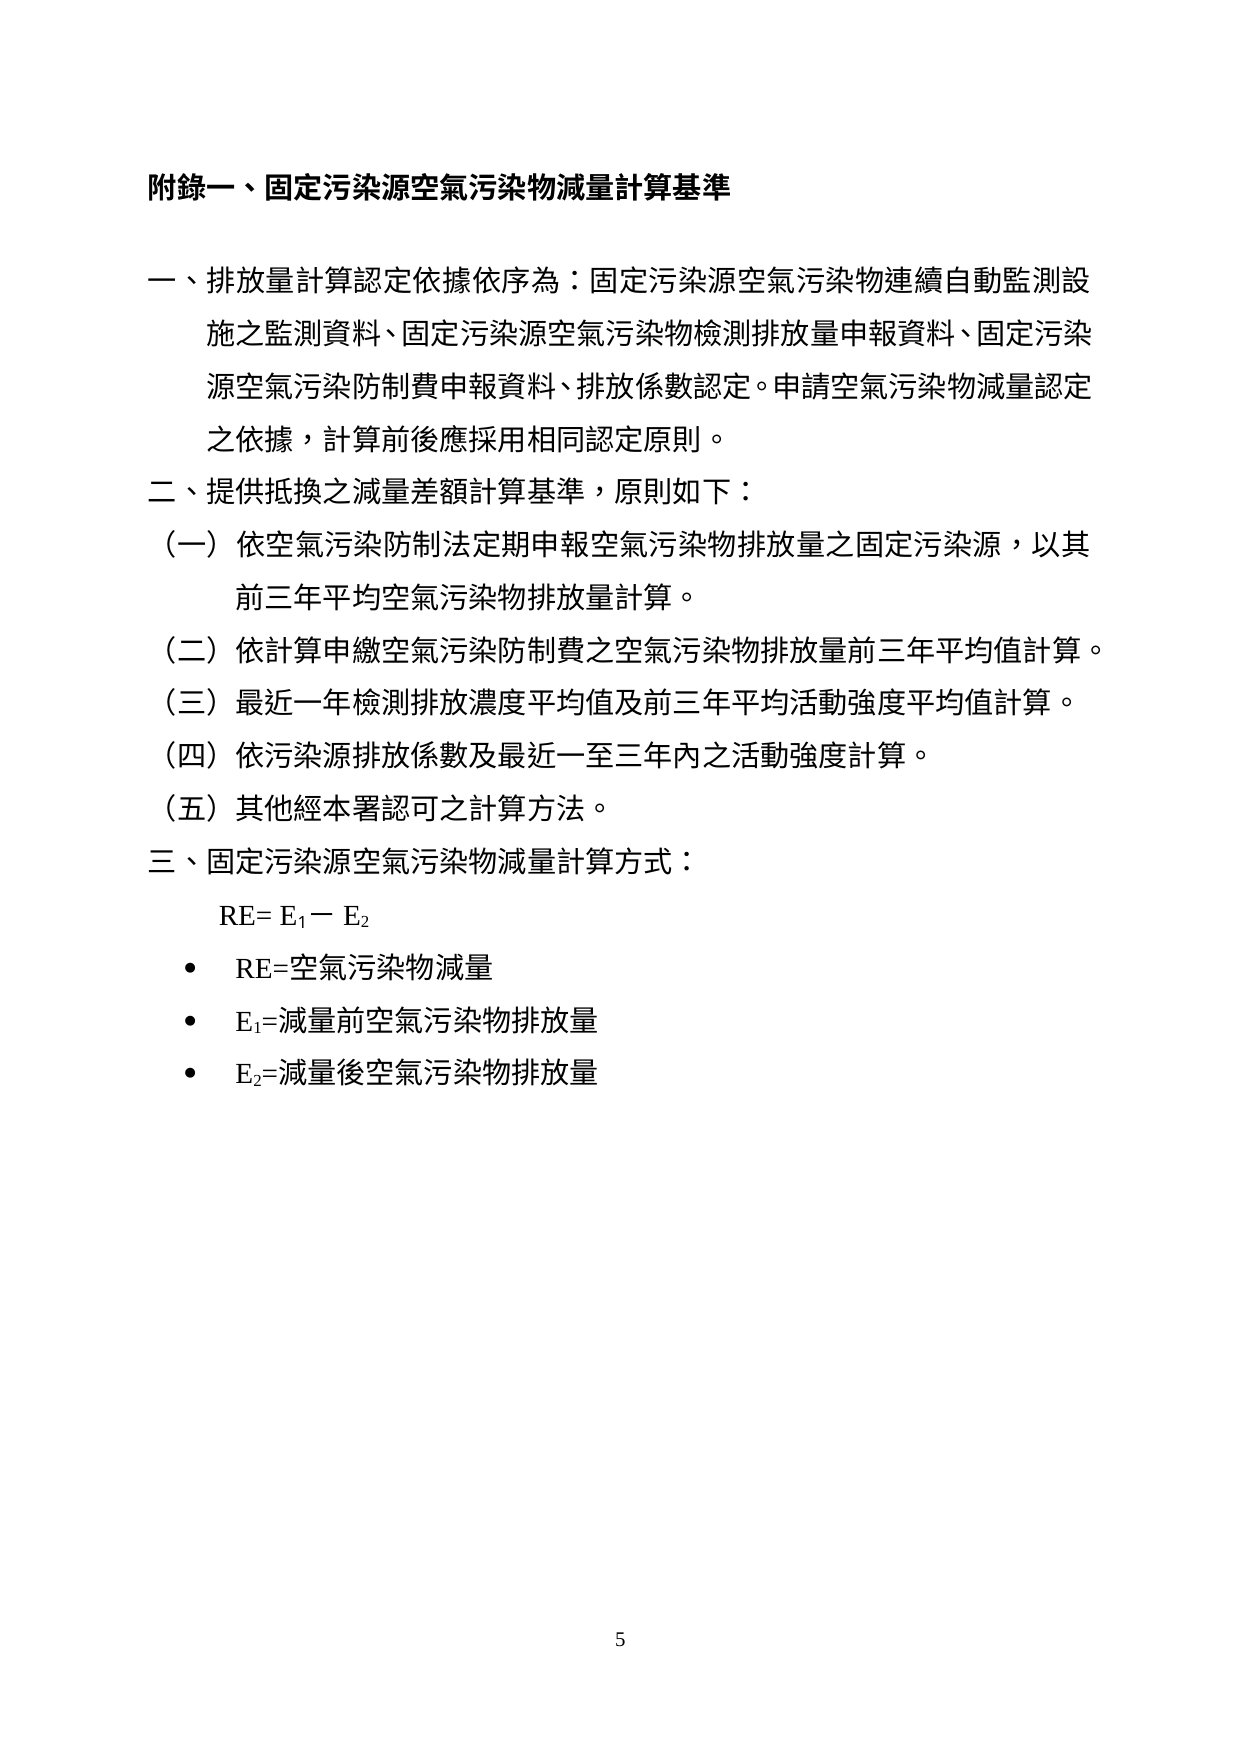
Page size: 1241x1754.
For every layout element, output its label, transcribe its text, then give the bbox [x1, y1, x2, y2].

text 一、排放量計算認定依據依序為：固定污染源空氣污染物連續自動監測設施之監測資料、固定污染源空氣污染物檢測排放量申報資料、固定污染源空氣污染防制費申報資料、排放係數認定。申請空氣污染物減量認定之依據，計算前後應採用相同認定原則。 [148, 258, 1092, 458]
text 二、提供抵換之減量差額計算基準，原則如下： [148, 469, 1092, 511]
text 三、固定污染源空氣污染物減量計算方式： [148, 838, 1092, 881]
list RE=空氣污染物減量 [185, 944, 1092, 987]
text 附錄一、固定污染源空氣污染物減量計算基準 [148, 164, 1092, 207]
text （一）依空氣污染防制法定期申報空氣污染物排放量之固定污染源，以其前三年平均空氣污染物排放量計算。 [148, 522, 1092, 617]
text RE= E1－ E2 [204, 891, 1092, 934]
text （二）依計算申繳空氣污染防制費之空氣污染物排放量前三年平均值計算。 [148, 627, 1092, 669]
list E1=減量前空氣污染物排放量 [185, 997, 1092, 1039]
text （五）其他經本署認可之計算方法。 [148, 786, 1092, 828]
text （三）最近一年檢測排放濃度平均值及前三年平均活動強度平均值計算。 [148, 680, 1092, 722]
text （四）依污染源排放係數及最近一至三年內之活動強度計算。 [148, 733, 1092, 775]
list E2=減量後空氣污染物排放量 [185, 1050, 1092, 1092]
